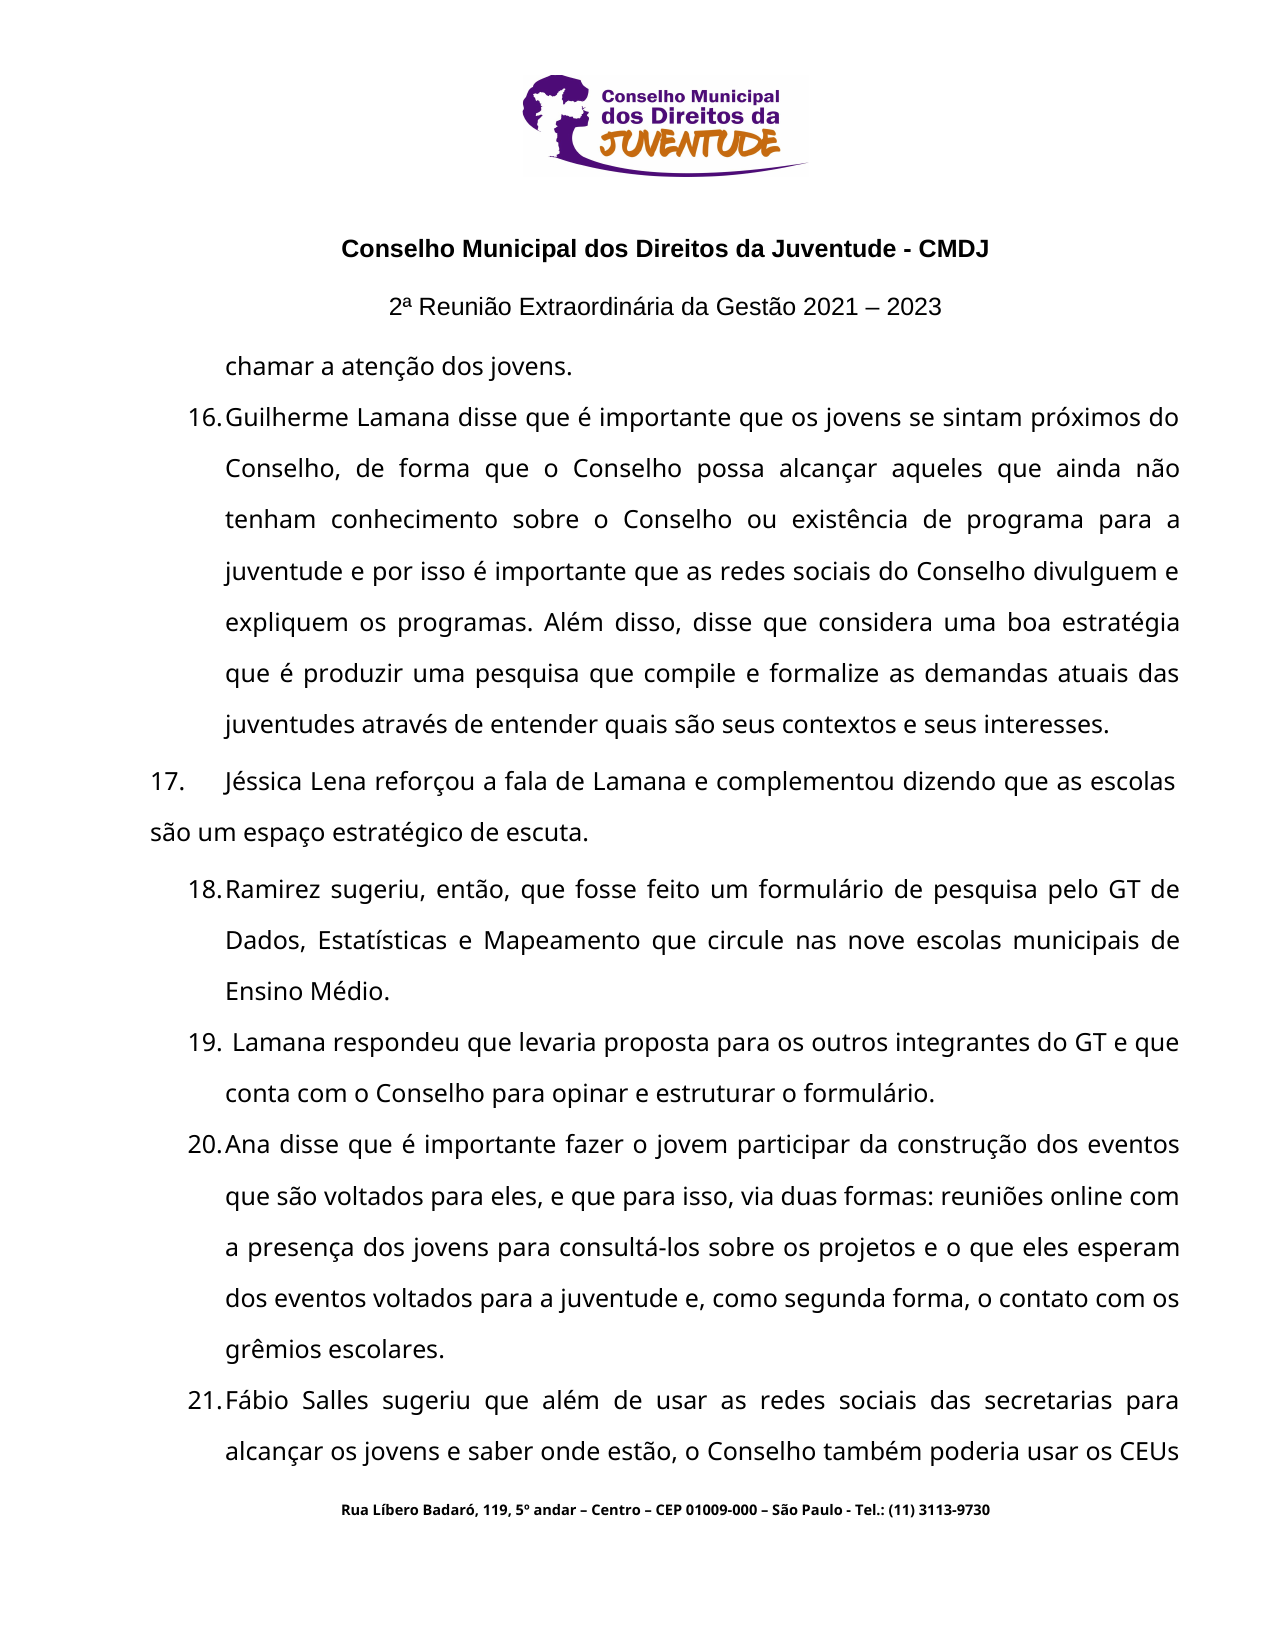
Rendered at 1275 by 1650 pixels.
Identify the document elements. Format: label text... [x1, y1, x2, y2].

list Guilherme Lamana disse que é importante que os jovens se sintam próximos do Conselho, de forma que o Conselho possa alcançar aqueles que ainda não tenham conhecimento sobre o Conselho ou existência de programa para a juventude e por isso é importante que as redes sociais do Conselho divulguem e expliquem os programas. Além disso, disse que considera uma boa estratégia que é produzir uma pesquisa que compile e formalize as demandas atuais das juventudes através de entender quais são seus contextos e seus interesses. [187, 400, 1181, 740]
list Jéssica Lena reforçou a fala de Lamana e complementou dizendo que as escolas são um espaço estratégico de escuta. [150, 764, 1177, 849]
list Lamana respondeu que levaria proposta para os outros integrantes do GT e que conta com o Conselho para opinar e estruturar o formulário. [187, 1025, 1181, 1110]
list chamar a atenção dos jovens. [187, 349, 1181, 383]
list Fábio Salles sugeriu que além de usar as redes sociais das secretarias para alcançar os jovens e saber onde estão, o Conselho também poderia usar os CEUs [187, 1382, 1181, 1467]
list Ramirez sugeriu, então, que fosse feito um formulário de pesquisa pelo GT de Dados, Estatísticas e Mapeamento que circule nas nove escolas municipais de Ensino Médio. [187, 872, 1181, 1008]
list Ana disse que é importante fazer o jovem participar da construção dos eventos que são voltados para eles, e que para isso, via duas formas: reuniões online com a presença dos jovens para consultá-los sobre os projetos e o que eles esperam dos eventos voltados para a juventude e, como segunda forma, o contato com os grêmios escolares. [187, 1127, 1181, 1365]
